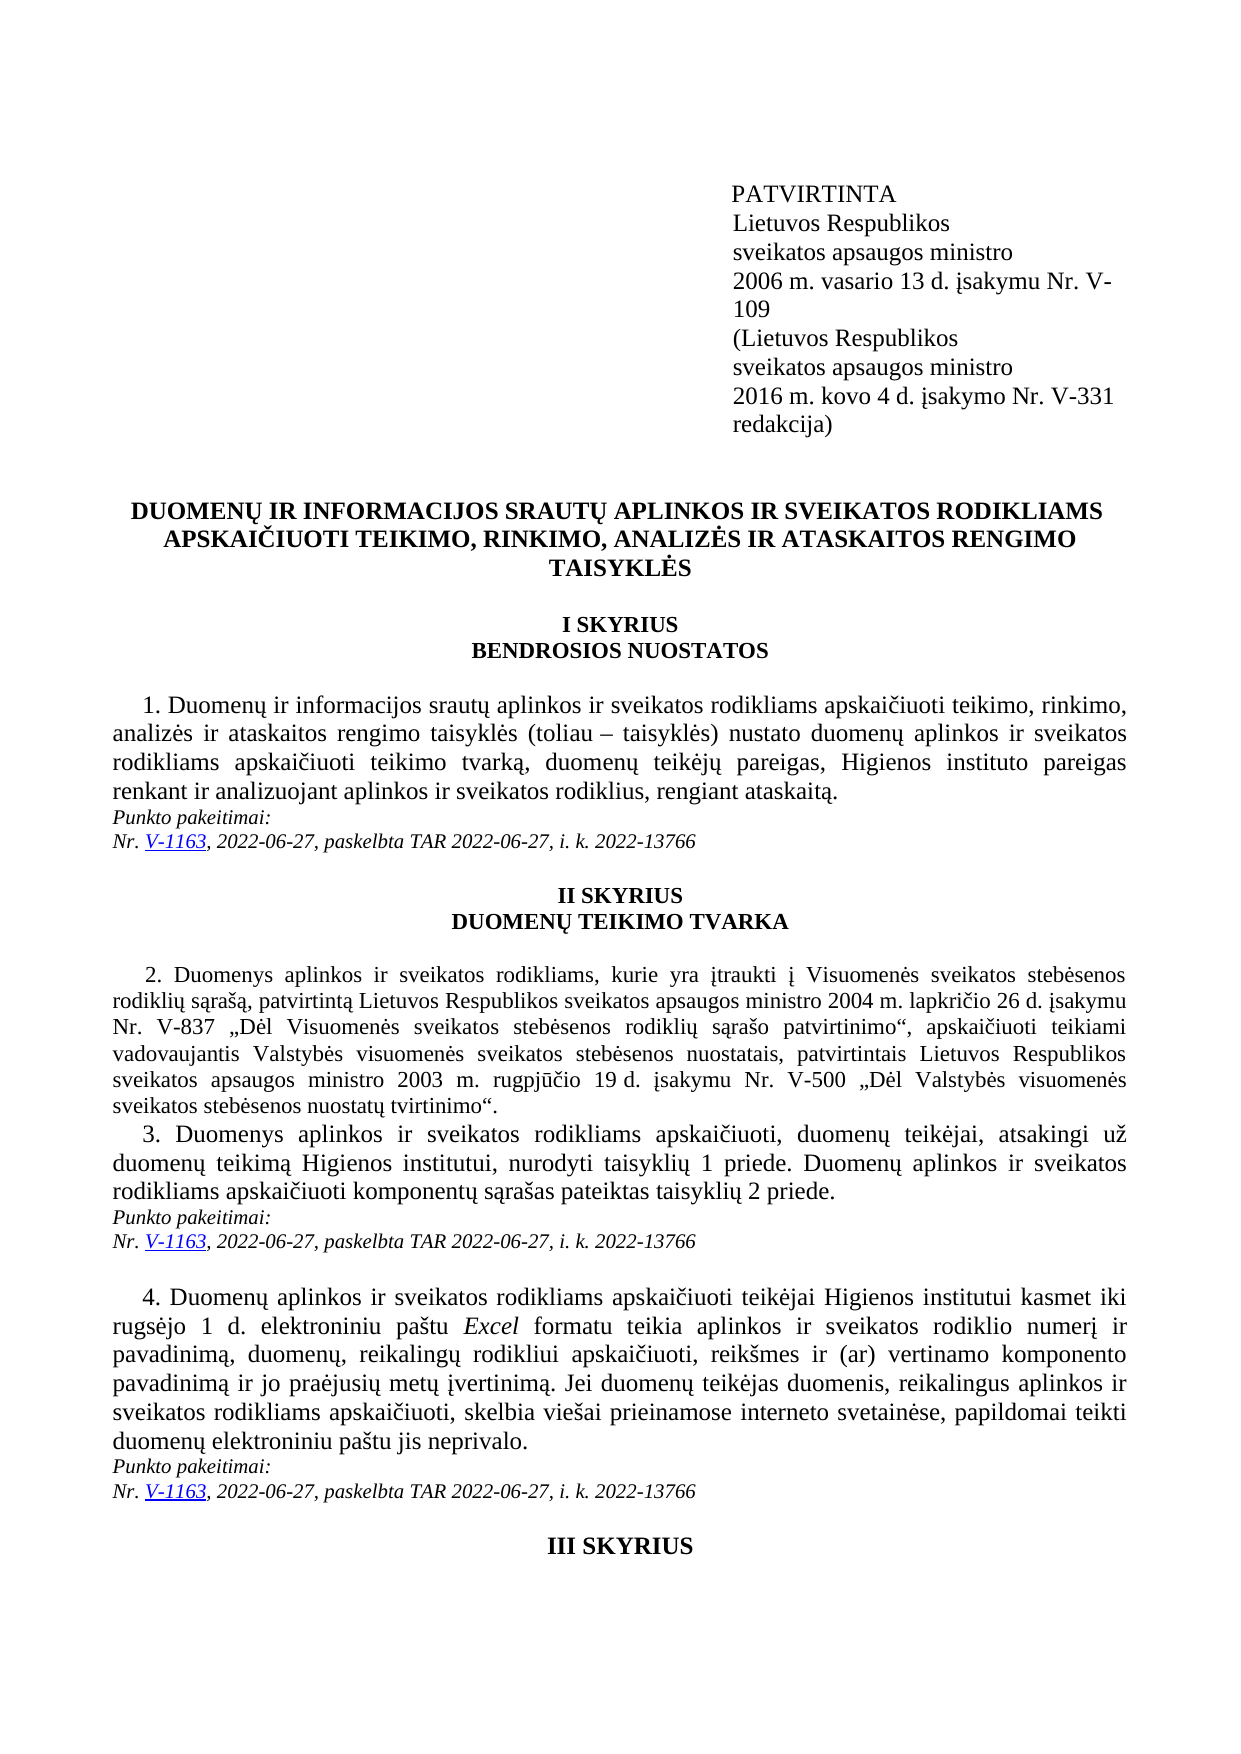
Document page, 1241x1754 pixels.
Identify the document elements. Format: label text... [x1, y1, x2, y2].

text PATVIRTINTA [112, 179, 1128, 208]
text III SKYRIUS [112, 1531, 1128, 1560]
text APSKAIČIUOTI TEIKIMO, RINKIMO, ANALIZĖS IR ataskaitos RengIMO TAISYKLĖS [112, 524, 1128, 582]
text BENDROSIOS NUOSTATOS [112, 637, 1128, 663]
text sveikatos apsaugos ministro [733, 237, 1128, 266]
text 2006 m. vasario 13 d. įsakymu Nr. V-109 [733, 266, 1128, 323]
text (Lietuvos Respublikos [733, 323, 1128, 352]
text 1. Duomenų ir informacijos srautų aplinkos ir sveikatos rodikliams apskaičiuoti teikimo, rinkimo, analizės ir ataskaitos rengimo taisyklės (toliau – taisyklės) nustato duomenų aplinkos ir sveikatos rodikliams apskaičiuoti teikimo tvarką, duomenų teikėjų pareigas, Higienos instituto pareigas renkant ir analizuojant aplinkos ir sveikatos rodiklius, rengiant ataskaitą. [112, 690, 1128, 805]
text 2. Duomenys aplinkos ir sveikatos rodikliams, kurie yra įtraukti į Visuomenės sveikatos stebėsenos rodiklių sąrašą, patvirtintą Lietuvos Respublikos sveikatos apsaugos ministro 2004 m. lapkričio 26 d. įsakymu Nr. V-837 „Dėl Visuomenės sveikatos stebėsenos rodiklių sąrašo patvirtinimo“, apskaičiuoti teikiami vadovaujantis Valstybės visuomenės sveikatos stebėsenos nuostatais, patvirtintais Lietuvos Respublikos sveikatos apsaugos ministro 2003 m. rugpjūčio 19 d. įsakymu Nr. V-500 „Dėl Valstybės visuomenės sveikatos stebėsenos nuostatų tvirtinimo“. [112, 961, 1128, 1119]
text II SKYRIUS [112, 882, 1128, 908]
text 2016 m. kovo 4 d. įsakymo Nr. V-331 [733, 381, 1128, 409]
text DUOMENŲ TEIKIMO TVARKA [112, 908, 1128, 934]
text Lietuvos Respublikos [733, 208, 1128, 237]
text 4. Duomenų aplinkos ir sveikatos rodikliams apskaičiuoti teikėjai Higienos institutui kasmet iki rugsėjo 1 d. elektroniniu paštu Excel formatu teikia aplinkos ir sveikatos rodiklio numerį ir pavadinimą, duomenų, reikalingų rodikliui apskaičiuoti, reikšmes ir (ar) vertinamo komponento pavadinimą ir jo praėjusių metų įvertinimą. Jei duomenų teikėjas duomenis, reikalingus aplinkos ir sveikatos rodikliams apskaičiuoti, skelbia viešai prieinamose interneto svetainėse, papildomai teikti duomenų elektroniniu paštu jis neprivalo. [112, 1282, 1128, 1454]
text Punkto pakeitimai: [112, 805, 1128, 829]
text Nr. V-1163, 2022-06-27, paskelbta TAR 2022-06-27, i. k. 2022-13766 [112, 1478, 1128, 1503]
text 3. Duomenys aplinkos ir sveikatos rodikliams apskaičiuoti, duomenų teikėjai, atsakingi už duomenų teikimą Higienos institutui, nurodyti taisyklių 1 priede. Duomenų aplinkos ir sveikatos rodikliams apskaičiuoti komponentų sąrašas pateiktas taisyklių 2 priede. [112, 1119, 1128, 1205]
text DUOMENŲ IR INFORMACIJOS SRAUTŲ APLINKOS IR SVEIKATOS RODIKLIAMS [112, 496, 1128, 524]
text I SKYRIUS [112, 611, 1128, 637]
text Punkto pakeitimai: [112, 1454, 1128, 1478]
text redakcija) [733, 409, 1128, 438]
text sveikatos apsaugos ministro [733, 352, 1128, 381]
text Nr. V-1163, 2022-06-27, paskelbta TAR 2022-06-27, i. k. 2022-13766 [112, 1229, 1128, 1253]
text Nr. V-1163, 2022-06-27, paskelbta TAR 2022-06-27, i. k. 2022-13766 [112, 829, 1128, 853]
text Punkto pakeitimai: [112, 1205, 1128, 1229]
